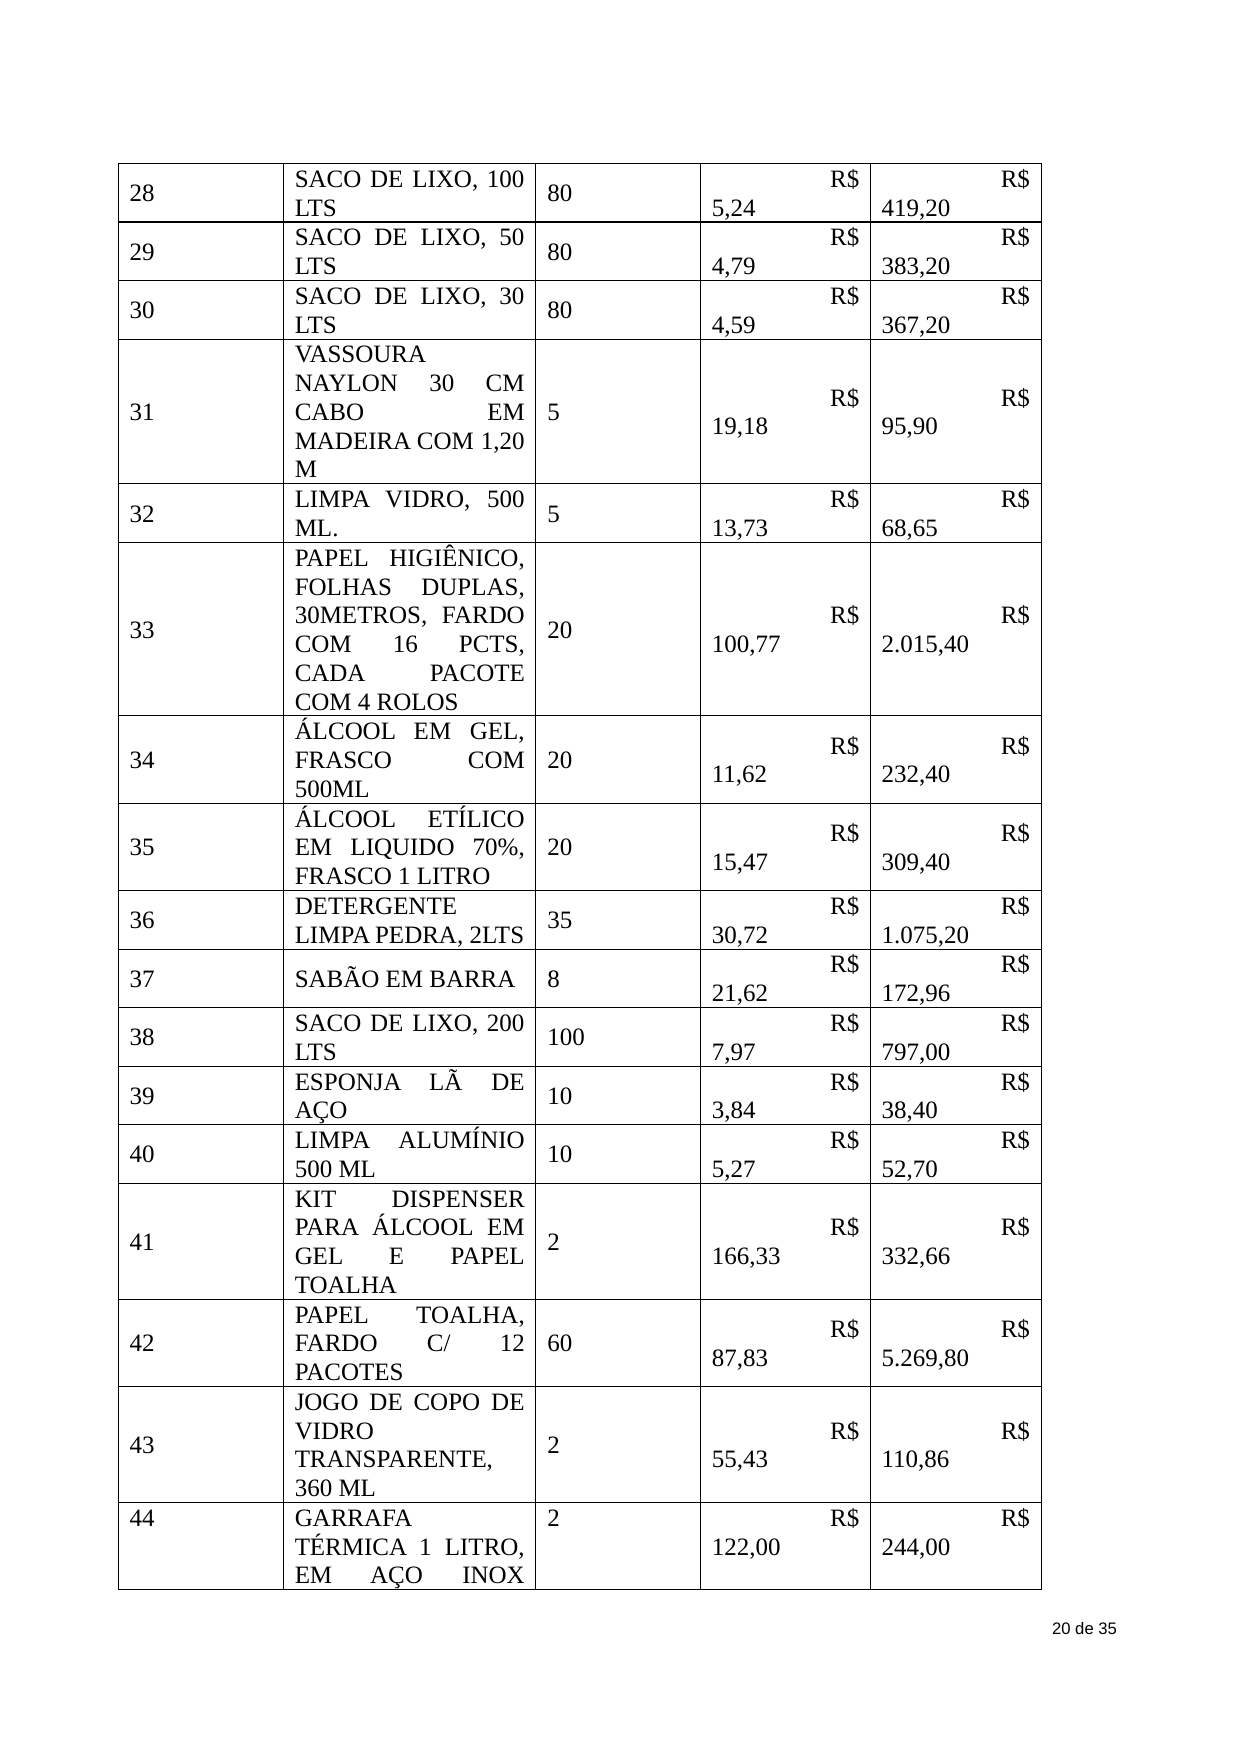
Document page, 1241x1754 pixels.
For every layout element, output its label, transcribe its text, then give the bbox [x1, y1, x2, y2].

table_cell 42 [119, 1300, 283, 1386]
table_cell R$ 797,00 [871, 1008, 1041, 1066]
table_cell 33 [119, 543, 283, 715]
table_cell R$ 55,43 [701, 1387, 870, 1502]
table_cell ÁLCOOL EM GEL, FRASCO COM 500ML [284, 716, 535, 803]
table_cell GARRAFA TÉRMICA 1 LITRO, EM AÇO INOX [284, 1503, 535, 1589]
table_cell DETERGENTE LIMPA PEDRA, 2LTS [284, 891, 535, 948]
table_cell VASSOURA NAYLON 30 CM CABO EM MADEIRA COM 1,20 M [284, 340, 535, 483]
table_cell 41 [119, 1184, 283, 1299]
table_cell SACO DE LIXO, 30 LTS [284, 281, 535, 338]
table_cell SACO DE LIXO, 100 LTS [284, 164, 535, 221]
table_cell 2 [536, 1387, 700, 1502]
table_cell R$ 110,86 [871, 1387, 1041, 1502]
table_cell ÁLCOOL ETÍLICO EM LIQUIDO 70%, FRASCO 1 LITRO [284, 804, 535, 890]
table_cell 37 [119, 950, 283, 1007]
table_cell ESPONJA LÃ DE AÇO [284, 1067, 535, 1124]
table_cell R$ 383,20 [871, 223, 1041, 280]
table_cell 8 [536, 950, 700, 1007]
table_cell 44 [119, 1503, 283, 1589]
table_cell LIMPA ALUMÍNIO 500 ML [284, 1125, 535, 1183]
table_cell SACO DE LIXO, 50 LTS [284, 223, 535, 280]
table_cell R$ 38,40 [871, 1067, 1041, 1124]
table_cell R$ 21,62 [701, 950, 870, 1007]
table_cell R$ 367,20 [871, 281, 1041, 338]
table_cell 28 [119, 164, 283, 221]
table_cell R$ 3,84 [701, 1067, 870, 1124]
table_cell 34 [119, 716, 283, 803]
table_cell R$ 5.269,80 [871, 1300, 1041, 1386]
table_cell 35 [119, 804, 283, 890]
table_cell PAPEL HIGIÊNICO, FOLHAS DUPLAS, 30METROS, FARDO COM 16 PCTS, CADA PACOTE COM 4 ROLOS [284, 543, 535, 715]
table_cell R$ 419,20 [871, 164, 1041, 221]
table_cell 39 [119, 1067, 283, 1124]
table_cell 10 [536, 1125, 700, 1183]
table_cell R$ 5,24 [701, 164, 870, 221]
table_cell PAPEL TOALHA, FARDO C/ 12 PACOTES [284, 1300, 535, 1386]
table_cell 40 [119, 1125, 283, 1183]
table_cell SABÃO EM BARRA [284, 950, 535, 1007]
table_cell 29 [119, 223, 283, 280]
table_cell 10 [536, 1067, 700, 1124]
table_cell R$ 87,83 [701, 1300, 870, 1386]
table_cell 80 [536, 223, 700, 280]
table_cell LIMPA VIDRO, 500 ML. [284, 484, 535, 542]
table_cell R$ 5,27 [701, 1125, 870, 1183]
table_cell 20 [536, 804, 700, 890]
table_cell 60 [536, 1300, 700, 1386]
table_cell R$ 2.015,40 [871, 543, 1041, 715]
table_cell R$ 30,72 [701, 891, 870, 948]
table_cell R$ 95,90 [871, 340, 1041, 483]
table_cell 5 [536, 484, 700, 542]
table_cell R$ 11,62 [701, 716, 870, 803]
table_cell 80 [536, 164, 700, 221]
table_cell 31 [119, 340, 283, 483]
table_cell R$ 4,59 [701, 281, 870, 338]
table_cell 2 [536, 1503, 700, 1589]
table_cell 20 [536, 543, 700, 715]
table_cell R$ 68,65 [871, 484, 1041, 542]
table_cell SACO DE LIXO, 200 LTS [284, 1008, 535, 1066]
table_cell 20 [536, 716, 700, 803]
table_cell R$ 15,47 [701, 804, 870, 890]
table_cell 36 [119, 891, 283, 948]
table_cell 5 [536, 340, 700, 483]
table_cell 100 [536, 1008, 700, 1066]
table_cell 30 [119, 281, 283, 338]
table_cell R$ 309,40 [871, 804, 1041, 890]
table_cell R$ 122,00 [701, 1503, 870, 1589]
table_cell R$ 4,79 [701, 223, 870, 280]
table_cell 2 [536, 1184, 700, 1299]
table_cell 35 [536, 891, 700, 948]
table_cell JOGO DE COPO DE VIDRO TRANSPARENTE, 360 ML [284, 1387, 535, 1502]
table_cell R$ 7,97 [701, 1008, 870, 1066]
table_cell R$ 172,96 [871, 950, 1041, 1007]
table_cell R$ 52,70 [871, 1125, 1041, 1183]
table_cell 32 [119, 484, 283, 542]
table_cell 43 [119, 1387, 283, 1502]
table_cell R$ 19,18 [701, 340, 870, 483]
table_cell R$ 244,00 [871, 1503, 1041, 1589]
table_cell R$ 1.075,20 [871, 891, 1041, 948]
table_cell R$ 13,73 [701, 484, 870, 542]
table_cell 80 [536, 281, 700, 338]
table_cell 38 [119, 1008, 283, 1066]
table_cell R$ 332,66 [871, 1184, 1041, 1299]
table_cell R$ 166,33 [701, 1184, 870, 1299]
table_cell KIT DISPENSER PARA ÁLCOOL EM GEL E PAPEL TOALHA [284, 1184, 535, 1299]
table_cell R$ 100,77 [701, 543, 870, 715]
table_cell R$ 232,40 [871, 716, 1041, 803]
